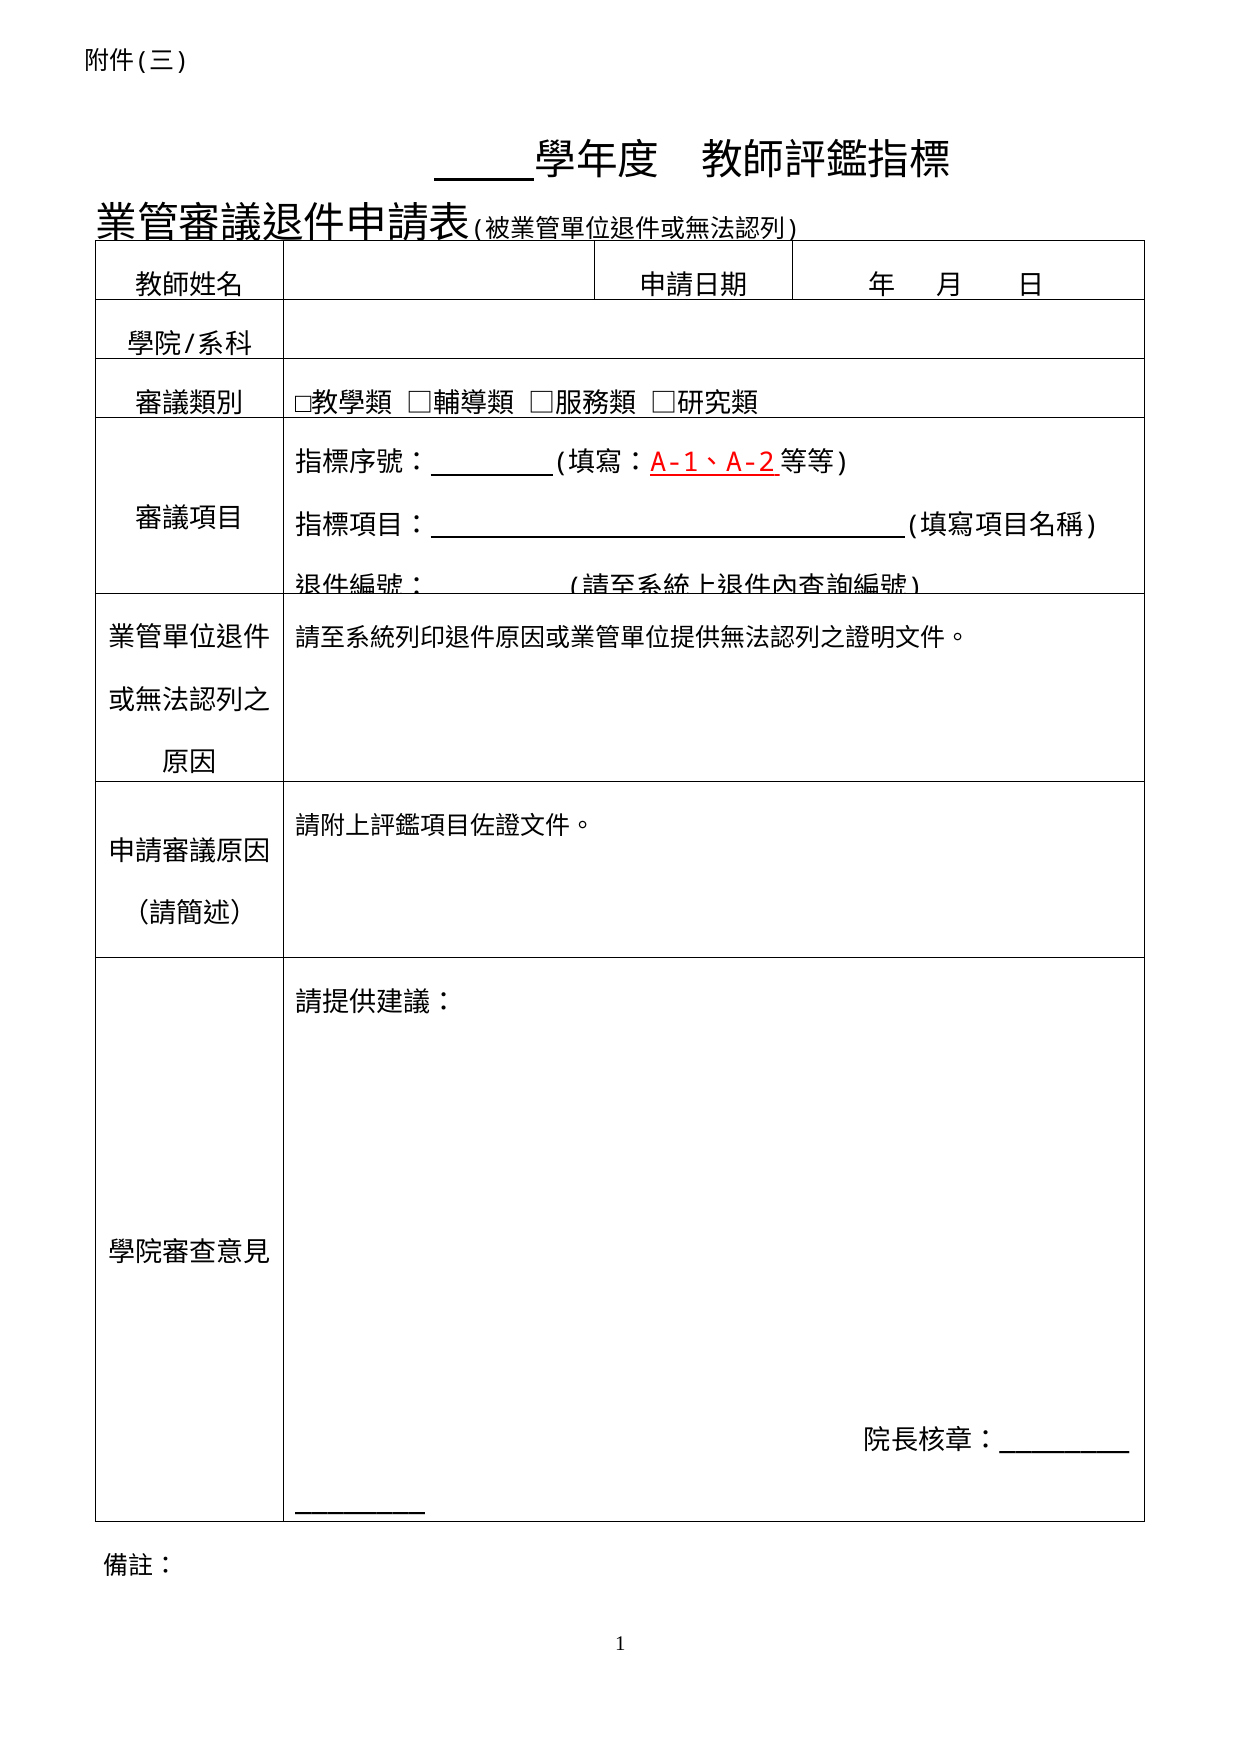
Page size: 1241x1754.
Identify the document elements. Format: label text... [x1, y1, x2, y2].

text 備註： [59, 1522, 1181, 1584]
table_cell □教學類 □輔導類 □服務類 □研究類 [284, 359, 1144, 417]
table_header 申請日期 [595, 241, 792, 299]
table_header 教師姓名 [96, 241, 283, 299]
text 業管審議退件申請表(被業管單位退件或無法認列) [59, 177, 1181, 240]
text 附件(三) [84, 41, 192, 77]
table_cell 學院/系科 [96, 300, 283, 358]
table_cell 學院審查意見 [96, 958, 283, 1521]
table_cell 申請審議原因 （請簡述） [96, 782, 283, 957]
table_header 年 月 日 [793, 241, 1144, 299]
table_cell 請附上評鑑項目佐證文件。 [284, 782, 1144, 957]
table_cell 請提供建議： 院長核章：________________ [284, 958, 1144, 1521]
table_cell [284, 300, 1144, 358]
table_cell 審議項目 [96, 418, 283, 592]
table_header [284, 241, 594, 299]
text [69, 33, 207, 96]
text 學年度 教師評鑑指標 [59, 115, 1131, 177]
table_cell 審議類別 [96, 359, 283, 417]
table_cell 請至系統列印退件原因或業管單位提供無法認列之證明文件。 [284, 594, 1144, 781]
table_cell 指標序號： (填寫：A-1、A-2等等) 指標項目： (填寫項目名稱) 退件編號： (請至系統上退件內查詢編號) [284, 418, 1144, 592]
table_cell 業管單位退件或無法認列之原因 [96, 594, 283, 781]
